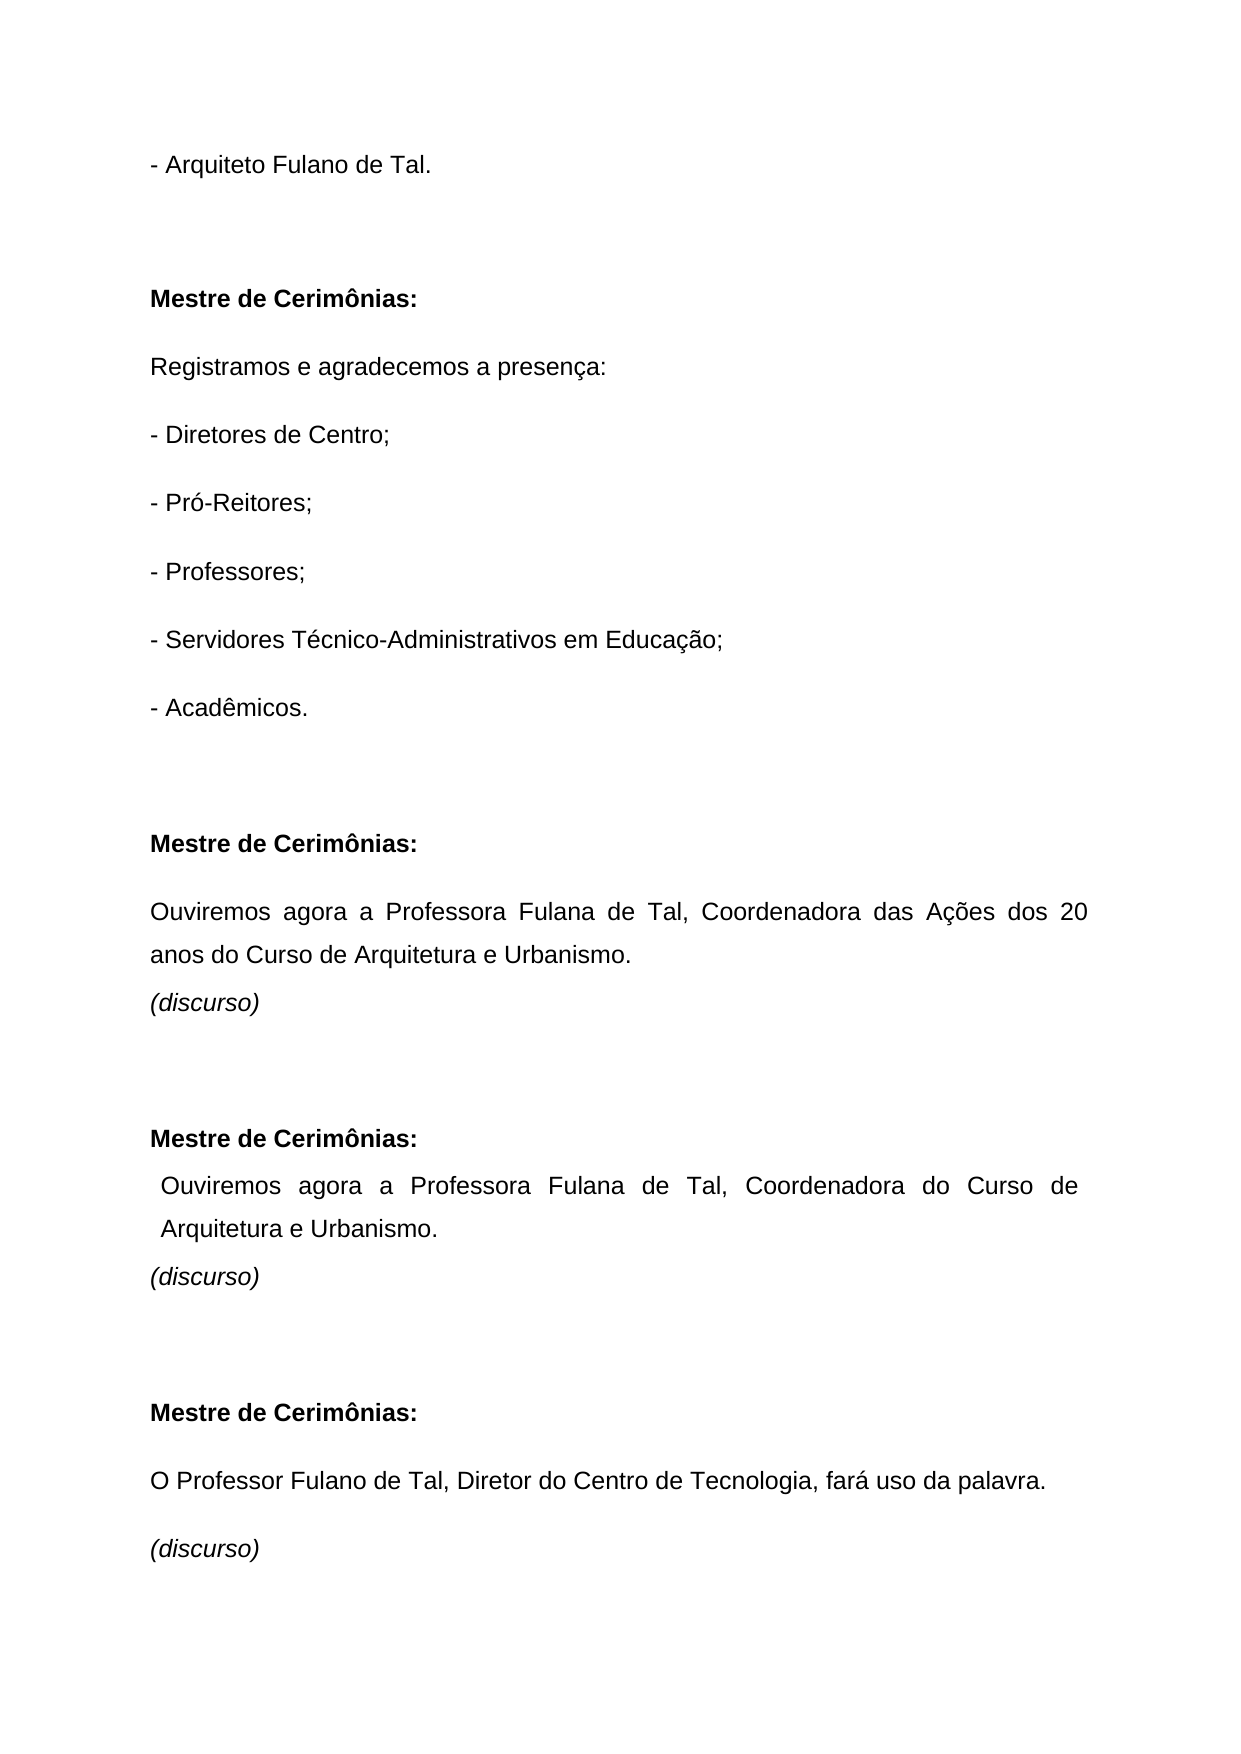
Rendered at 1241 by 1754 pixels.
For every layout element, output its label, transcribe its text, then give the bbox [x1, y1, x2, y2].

text Mestre de Cerimônias: [150, 1398, 1090, 1426]
text - Servidores Técnico-Administrativos em Educação; [150, 624, 1090, 653]
text Mestre de Cerimônias: [150, 1124, 1090, 1152]
text - Professores; [150, 556, 1090, 585]
text Ouviremos agora a Professora Fulana de Tal, Coordenadora do Curso de Arquitetura e Urbanismo. [160, 1171, 1080, 1243]
text Mestre de Cerimônias: [150, 829, 1090, 858]
text - Diretores de Centro; [150, 420, 1090, 449]
text Mestre de Cerimônias: [150, 284, 1090, 313]
text - Pró-Reitores; [150, 488, 1090, 517]
text O Professor Fulano de Tal, Diretor do Centro de Tecnologia, fará uso da palavra. [150, 1466, 1090, 1494]
text - Acadêmicos. [150, 693, 1090, 721]
text (discurso) [150, 1534, 1090, 1563]
text (discurso) [150, 987, 1080, 1016]
text (discurso) [150, 1261, 1080, 1290]
text Registramos e agradecemos a presença: [150, 352, 1090, 381]
text Ouviremos agora a Professora Fulana de Tal, Coordenadora das Ações dos 20 anos do Curso de Arquitetura e Urbanismo. [150, 897, 1090, 969]
text - Arquiteto Fulano de Tal. [150, 150, 1090, 179]
